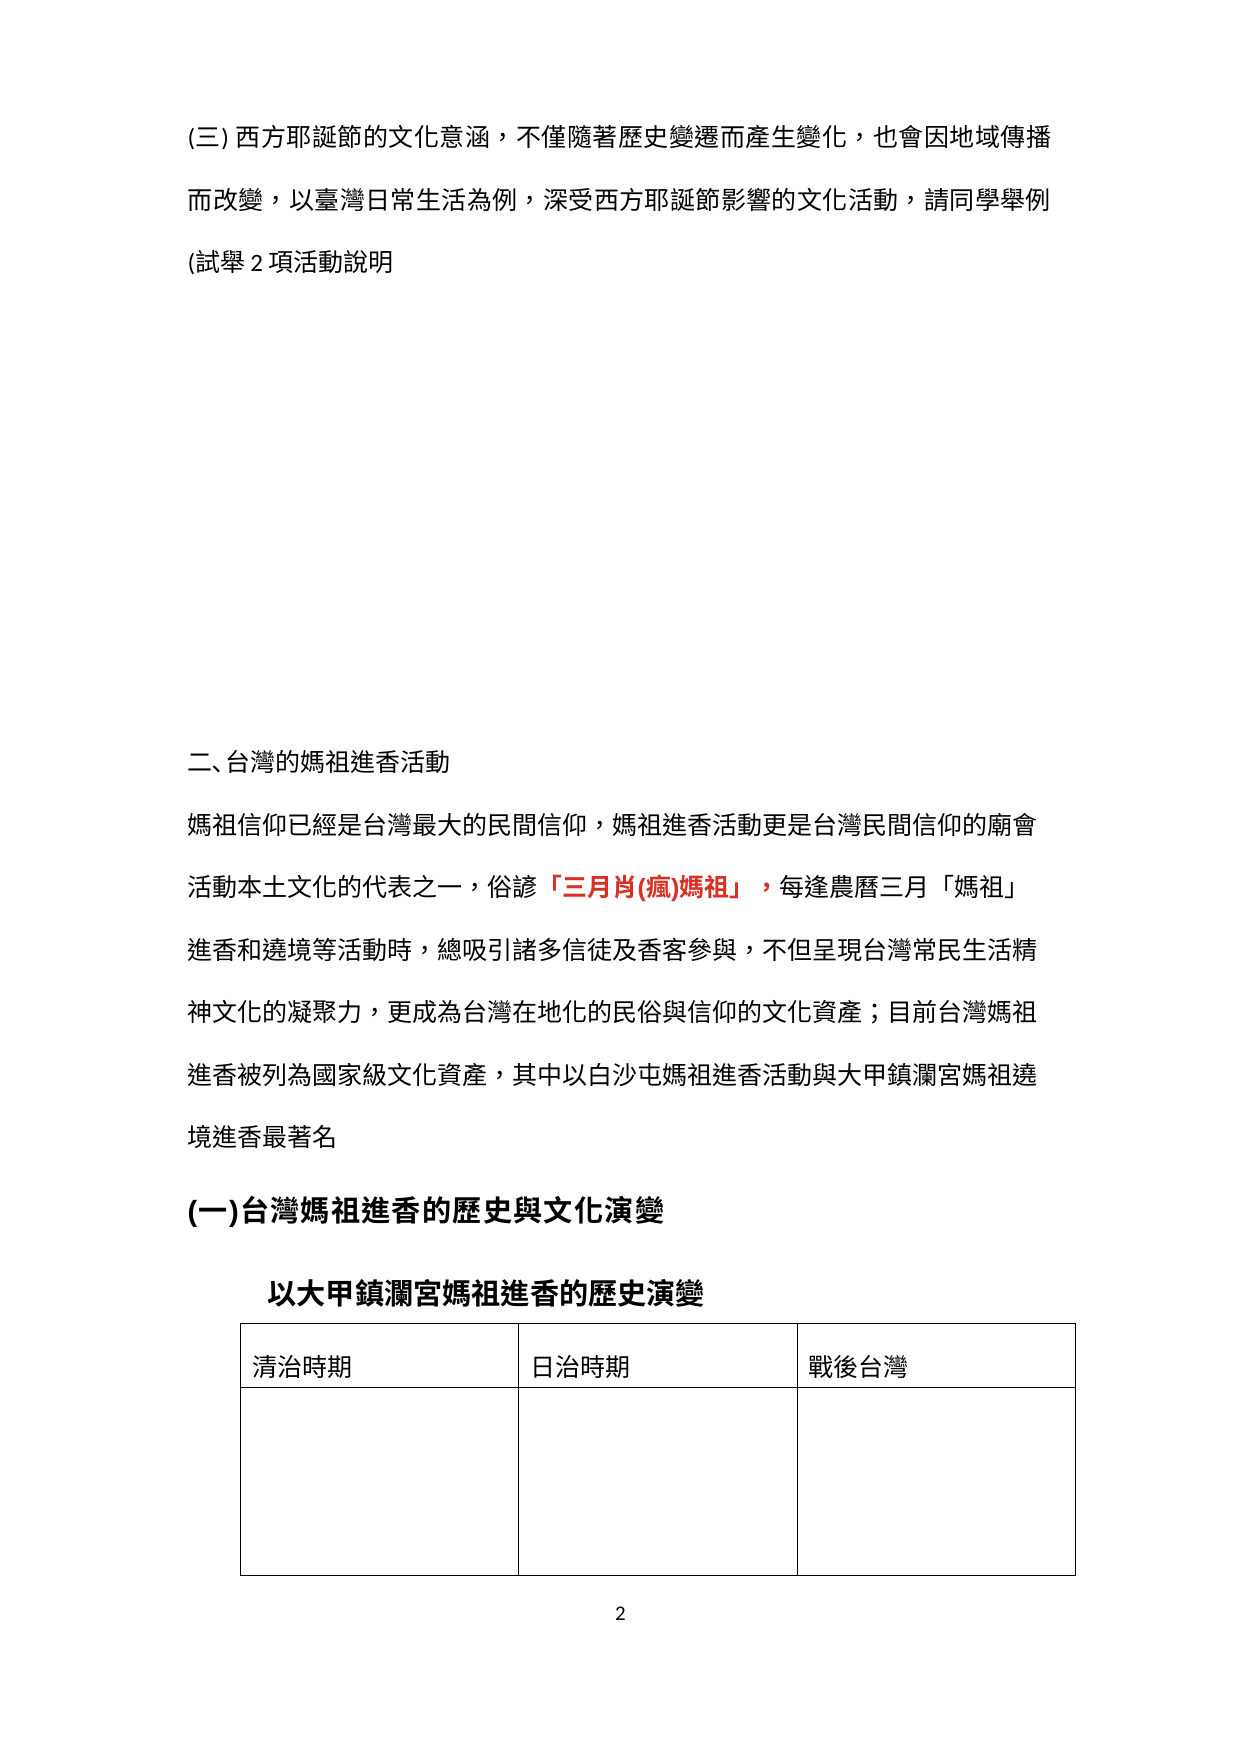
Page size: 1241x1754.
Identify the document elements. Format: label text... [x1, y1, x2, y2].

text (三) 西方耶誕節的文化意涵，不僅隨著歷史變遷而產生變化，也會因地域傳播而改變，以臺灣日常生活為例，深受西方耶誕節影響的文化活動，請同學舉例(試舉2項活動說明 [187, 94, 1053, 282]
table_header 清治時期 [241, 1324, 518, 1387]
subtitle (一)台灣媽祖進香的歷史與文化演變 [187, 1167, 1053, 1229]
text 媽祖信仰已經是台灣最大的民間信仰，媽祖進香活動更是台灣民間信仰的廟會活動本土文化的代表之一，俗諺「三月肖(瘋)媽祖」，每逢農曆三月「媽祖」進香和遶境等活動時，總吸引諸多信徒及香客參與，不但呈現台灣常民生活精神文化的凝聚力，更成為台灣在地化的民俗與信仰的文化資產；目前台灣媽祖進香被列為國家級文化資產，其中以白沙屯媽祖進香活動與大甲鎮瀾宮媽祖遶境進香最著名 [187, 782, 1053, 1157]
table_header 戰後台灣 [798, 1324, 1075, 1387]
table_header 日治時期 [519, 1324, 797, 1387]
table_cell [241, 1388, 518, 1575]
subtitle 以大甲鎮瀾宮媽祖進香的歷史演變 [267, 1250, 1053, 1313]
table_cell [519, 1388, 797, 1575]
text 二､台灣的媽祖進香活動 [187, 719, 1053, 782]
table_cell [798, 1388, 1075, 1575]
